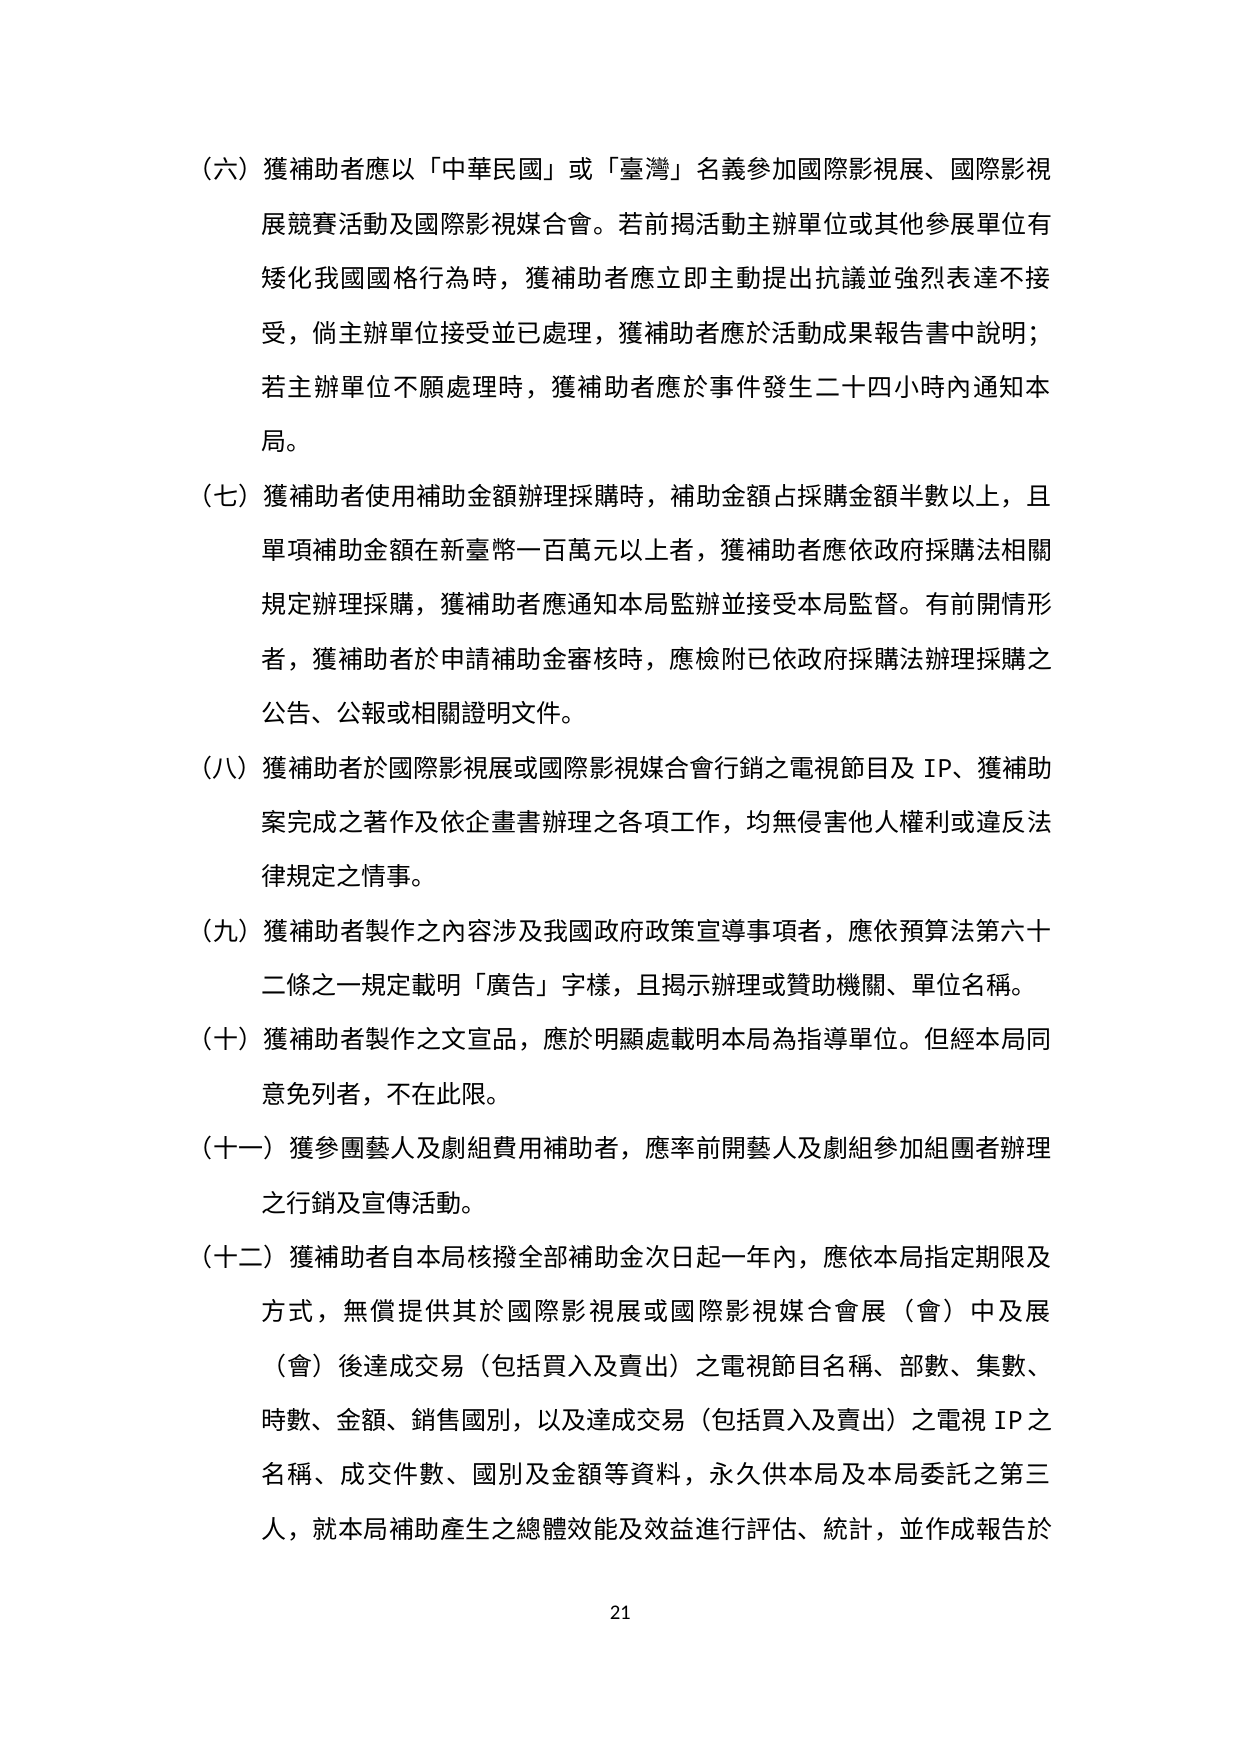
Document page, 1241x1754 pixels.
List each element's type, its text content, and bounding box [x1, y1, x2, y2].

text （八）獲補助者於國際影視展或國際影視媒合會行銷之電視節目及IP、獲補助案完成之著作及依企畫書辦理之各項工作，均無侵害他人權利或違反法律規定之情事。 [187, 748, 1053, 893]
text （六）獲補助者應以「中華民國」或「臺灣」名義參加國際影視展、國際影視展競賽活動及國際影視媒合會。若前揭活動主辦單位或其他參展單位有矮化我國國格行為時，獲補助者應立即主動提出抗議並強烈表達不接受，倘主辦單位接受並已處理，獲補助者應於活動成果報告書中說明；若主辦單位不願處理時，獲補助者應於事件發生二十四小時內通知本局。 [187, 150, 1053, 458]
text （九）獲補助者製作之內容涉及我國政府政策宣導事項者，應依預算法第六十二條之一規定載明「廣告」字樣，且揭示辦理或贊助機關、單位名稱。 [187, 911, 1053, 1002]
text （十）獲補助者製作之文宣品，應於明顯處載明本局為指導單位。但經本局同意免列者，不在此限。 [187, 1020, 1053, 1111]
text （十二）獲補助者自本局核撥全部補助金次日起一年內，應依本局指定期限及方式，無償提供其於國際影視展或國際影視媒合會展（會）中及展（會）後達成交易（包括買入及賣出）之電視節目名稱、部數、集數、時數、金額、銷售國別，以及達成交易（包括買入及賣出）之電視IP之名稱、成交件數、國別及金額等資料，永久供本局及本局委託之第三人，就本局補助產生之總體效能及效益進行評估、統計，並作成報告於 [187, 1237, 1053, 1546]
text （十一）獲參團藝人及劇組費用補助者，應率前開藝人及劇組參加組團者辦理之行銷及宣傳活動。 [187, 1129, 1053, 1219]
text （七）獲補助者使用補助金額辦理採購時，補助金額占採購金額半數以上，且單項補助金額在新臺幣一百萬元以上者，獲補助者應依政府採購法相關規定辦理採購，獲補助者應通知本局監辦並接受本局監督。有前開情形者，獲補助者於申請補助金審核時，應檢附已依政府採購法辦理採購之公告、公報或相關證明文件。 [187, 476, 1053, 730]
